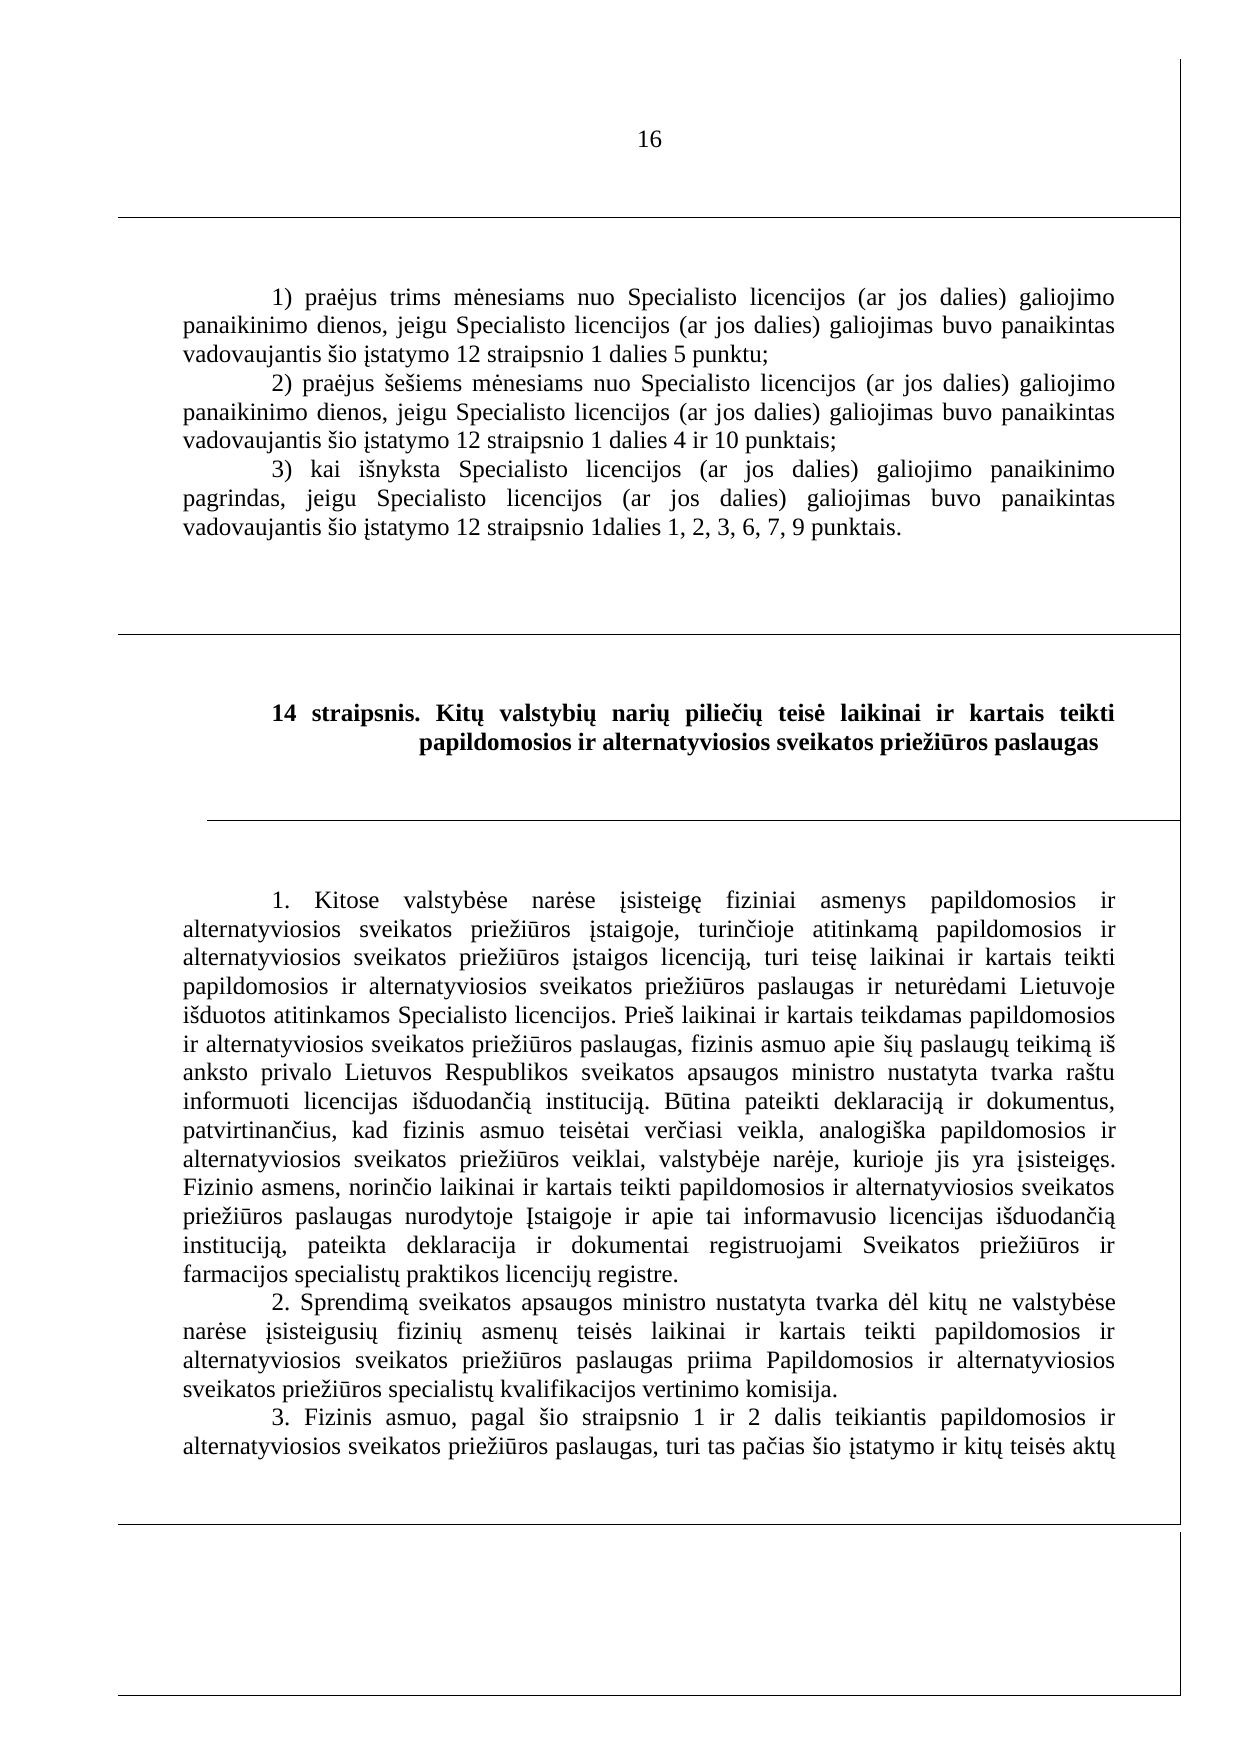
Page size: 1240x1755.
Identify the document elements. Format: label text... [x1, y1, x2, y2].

text 1) praėjus trims mėnesiams nuo Specialisto licencijos (ar jos dalies) galiojimo panaikinimo dienos, jeigu Specialisto licencijos (ar jos dalies) galiojimas buvo panaikintas vadovaujantis šio įstatymo 12 straipsnio 1 dalies 5 punktu; [118, 217, 1180, 368]
text 3) kai išnyksta Specialisto licencijos (ar jos dalies) galiojimo panaikinimo pagrindas, jeigu Specialisto licencijos (ar jos dalies) galiojimas buvo panaikintas vadovaujantis šio įstatymo 12 straipsnio 1dalies 1, 2, 3, 6, 7, 9 punktais. [118, 454, 1180, 540]
text 2. Sprendimą sveikatos apsaugos ministro nustatyta tvarka dėl kitų ne valstybėse narėse įsisteigusių fizinių asmenų teisės laikinai ir kartais teikti papildomosios ir alternatyviosios sveikatos priežiūros paslaugas priima Papildomosios ir alternatyviosios sveikatos priežiūros specialistų kvalifikacijos vertinimo komisija. [118, 1287, 1180, 1402]
text 14 straipsnis. Kitų valstybių narių piliečių teisė laikinai ir kartais teikti papildomosios ir alternatyviosios sveikatos priežiūros paslaugas [207, 634, 1180, 820]
text 3. Fizinis asmuo, pagal šio straipsnio 1 ir 2 dalis teikiantis papildomosios ir alternatyviosios sveikatos priežiūros paslaugas, turi tas pačias šio įstatymo ir kitų teisės aktų [118, 1402, 1180, 1524]
text 2) praėjus šešiems mėnesiams nuo Specialisto licencijos (ar jos dalies) galiojimo panaikinimo dienos, jeigu Specialisto licencijos (ar jos dalies) galiojimas buvo panaikintas vadovaujantis šio įstatymo 12 straipsnio 1 dalies 4 ir 10 punktais; [118, 368, 1180, 454]
text 1. Kitose valstybėse narėse įsisteigę fiziniai asmenys papildomosios ir alternatyviosios sveikatos priežiūros įstaigoje, turinčioje atitinkamą papildomosios ir alternatyviosios sveikatos priežiūros įstaigos licenciją, turi teisę laikinai ir kartais teikti papildomosios ir alternatyviosios sveikatos priežiūros paslaugas ir neturėdami Lietuvoje išduotos atitinkamos Specialisto licencijos. Prieš laikinai ir kartais teikdamas papildomosios ir alternatyviosios sveikatos priežiūros paslaugas, fizinis asmuo apie šių paslaugų teikimą iš anksto privalo Lietuvos Respublikos sveikatos apsaugos ministro nustatyta tvarka raštu informuoti licencijas išduodančią instituciją. Būtina pateikti deklaraciją ir dokumentus, patvirtinančius, kad fizinis asmuo teisėtai verčiasi veikla, analogiška papildomosios ir alternatyviosios sveikatos priežiūros veiklai, valstybėje narėje, kurioje jis yra įsisteigęs. Fizinio asmens, norinčio laikinai ir kartais teikti papildomosios ir alternatyviosios sveikatos priežiūros paslaugas nurodytoje Įstaigoje ir apie tai informavusio licencijas išduodančią instituciją, pateikta deklaracija ir dokumentai registruojami Sveikatos priežiūros ir farmacijos specialistų praktikos licencijų registre. [118, 820, 1180, 1287]
